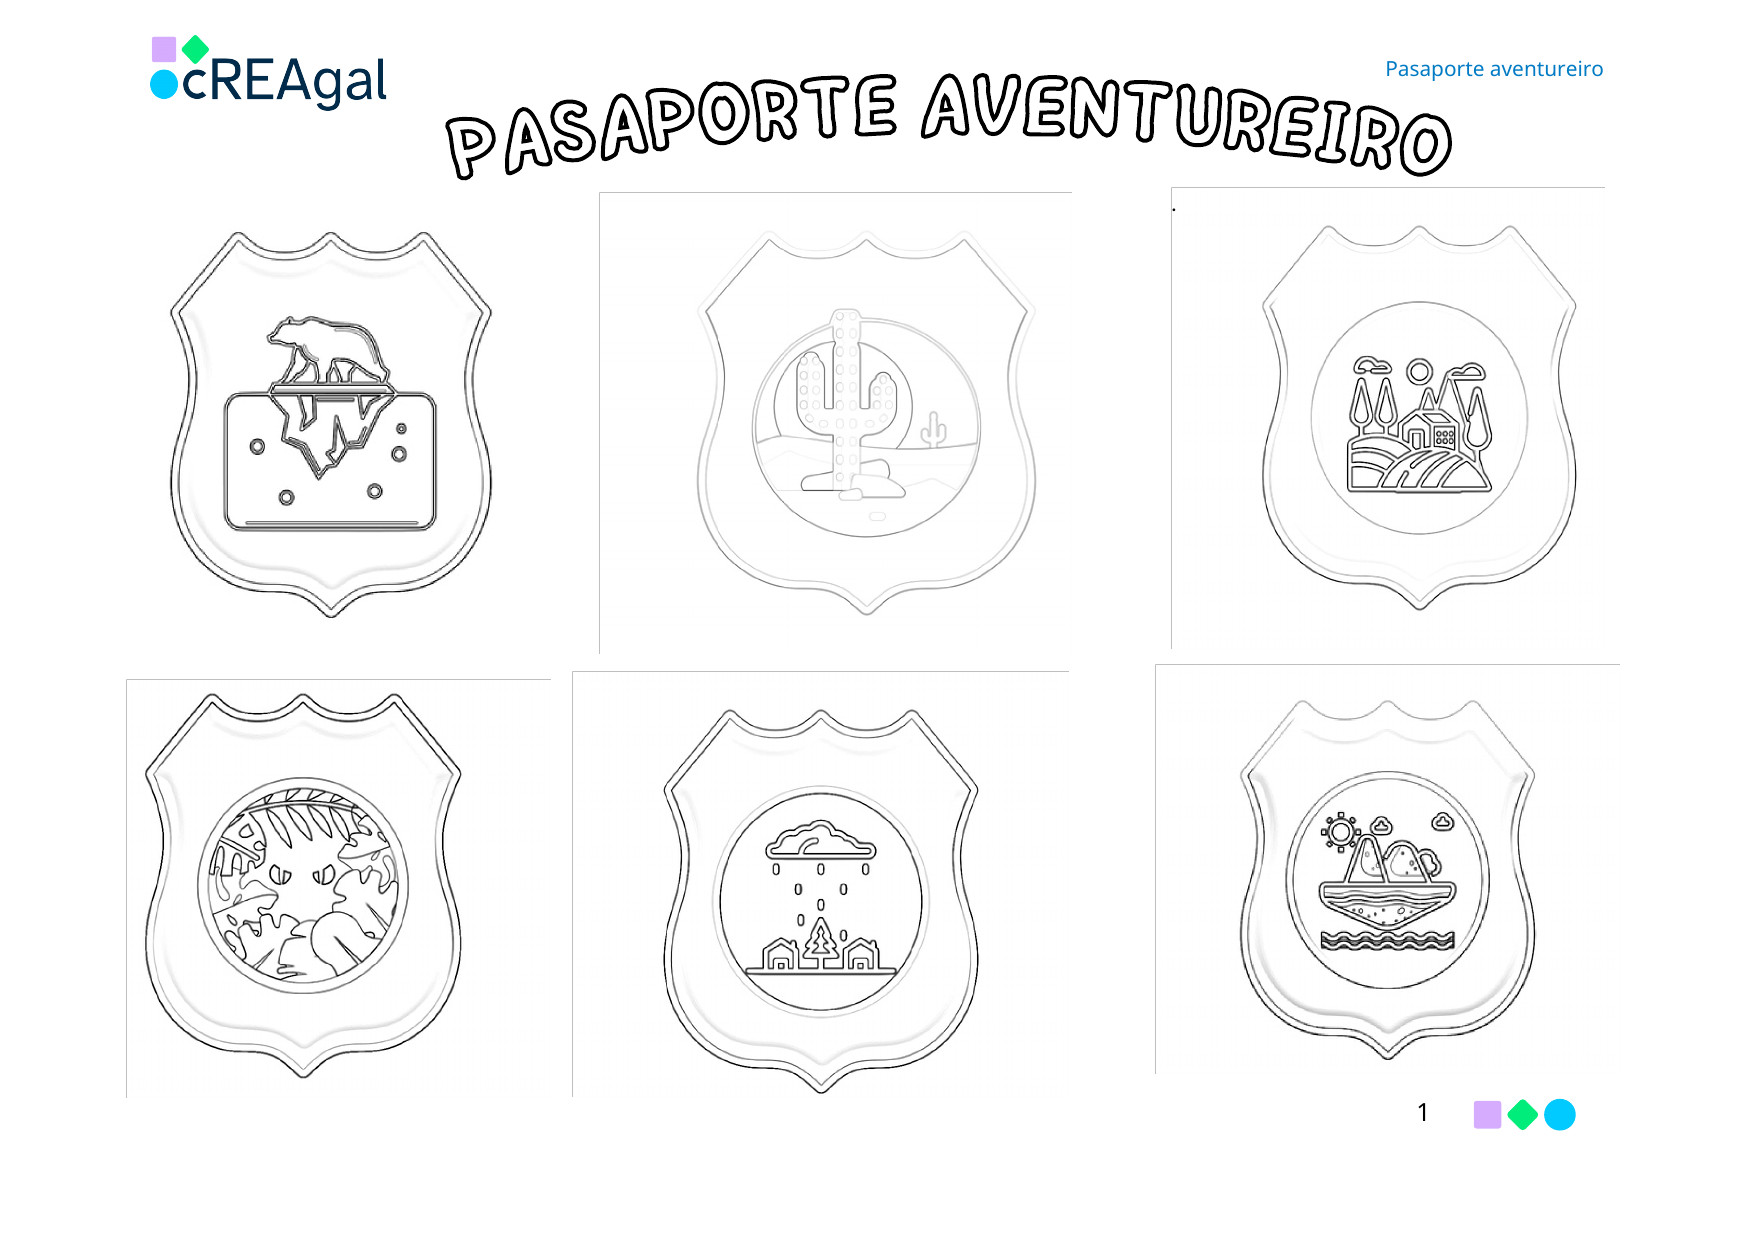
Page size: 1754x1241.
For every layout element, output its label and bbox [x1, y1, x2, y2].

picture [599, 192, 1072, 654]
picture [126, 679, 551, 1098]
picture [150, 35, 387, 111]
picture [130, 193, 557, 633]
picture [1155, 664, 1620, 1074]
picture [572, 671, 1069, 1097]
picture [1171, 187, 1605, 649]
